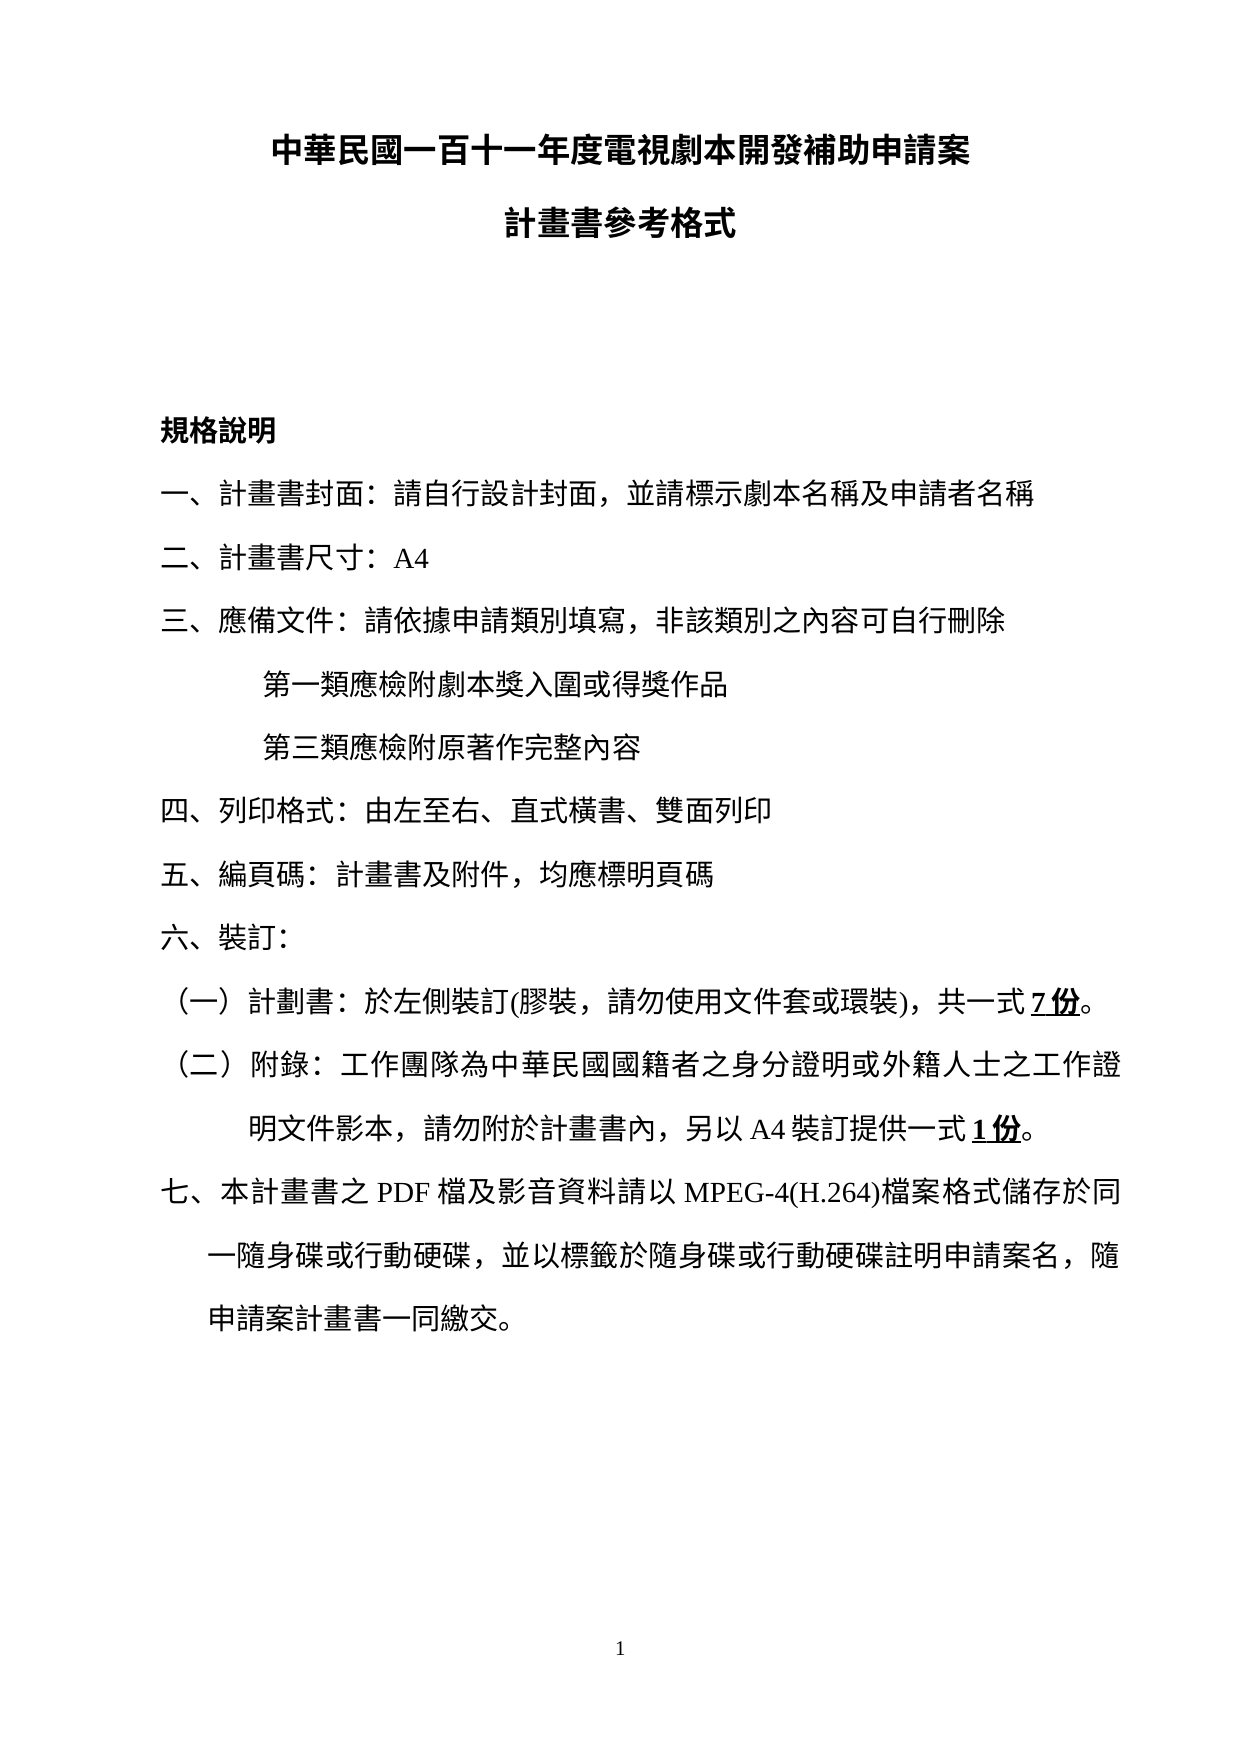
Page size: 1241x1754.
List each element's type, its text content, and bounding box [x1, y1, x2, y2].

text 一、計畫書封面：請自行設計封面，並請標示劇本名稱及申請者名稱 [160, 471, 1122, 513]
text 第三類應檢附原著作完整內容 [160, 724, 1122, 767]
text 規格說明 [160, 407, 1122, 450]
text （二）附錄：工作團隊為中華民國國籍者之身分證明或外籍人士之工作證明文件影本，請勿附於計畫書內，另以A4裝訂提供一式1份。 [160, 1042, 1122, 1147]
text 計畫書參考格式 [118, 196, 1122, 244]
text 二、計畫書尺寸：A4 [160, 534, 1122, 577]
text （一）計劃書：於左側裝訂(膠裝，請勿使用文件套或環裝)，共一式7份。 [160, 978, 1122, 1021]
text 六、裝訂： [160, 915, 1122, 957]
text 五、編頁碼：計畫書及附件，均應標明頁碼 [160, 851, 1122, 894]
text 中華民國一百十一年度電視劇本開發補助申請案 [118, 124, 1122, 172]
text 四、列印格式：由左至右、直式橫書、雙面列印 [160, 788, 1122, 830]
text 三、應備文件：請依據申請類別填寫，非該類別之內容可自行刪除 [160, 598, 1122, 640]
text 七、本計畫書之PDF檔及影音資料請以MPEG-4(H.264)檔案格式儲存於同一隨身碟或行動硬碟，並以標籤於隨身碟或行動硬碟註明申請案名，隨申請案計畫書一同繳交。 [160, 1169, 1122, 1338]
text 第一類應檢附劇本獎入圍或得獎作品 [160, 661, 1122, 703]
